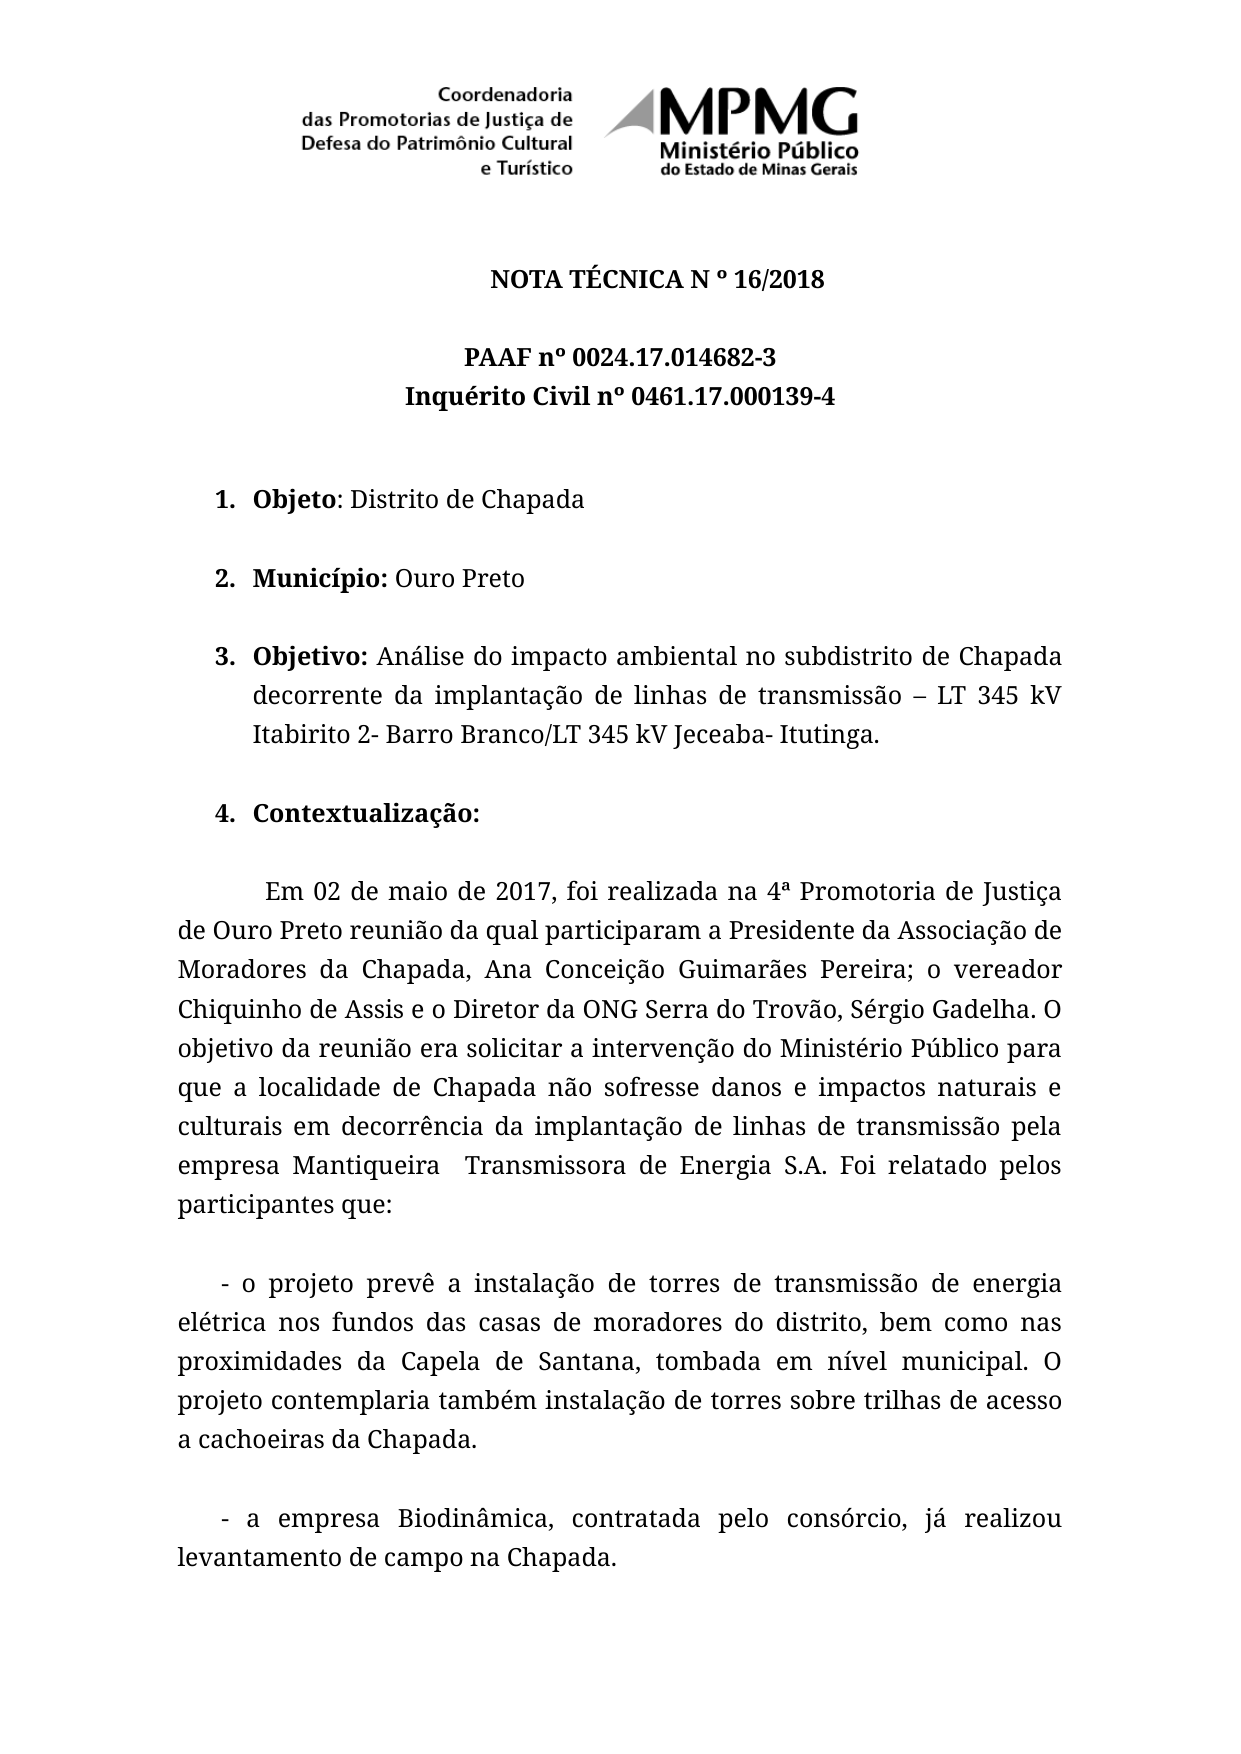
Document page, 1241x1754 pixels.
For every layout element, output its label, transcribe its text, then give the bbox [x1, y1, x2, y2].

picture [177, 59, 1053, 192]
list Contextualização: [215, 796, 1063, 829]
text - a empresa Biodinâmica, contratada pelo consórcio, já realizou levantamento de campo na Chapada. [177, 1501, 1063, 1574]
text PAAF nº 0024.17.014682-3 [177, 340, 1063, 374]
list Objetivo: Análise do impacto ambiental no subdistrito de Chapada decorrente da implantação de linhas de transmissão – LT 345 kV Itabirito 2- Barro Branco/LT 345 kV Jeceaba- Itutinga. [215, 639, 1063, 751]
list Objeto: Distrito de Chapada [215, 482, 1063, 516]
text Em 02 de maio de 2017, foi realizada na 4ª Promotoria de Justiça de Ouro Preto reunião da qual participaram a Presidente da Associação de Moradores da Chapada, Ana Conceição Guimarães Pereira; o vereador Chiquinho de Assis e o Diretor da ONG Serra do Trovão, Sérgio Gadelha. O objetivo da reunião era solicitar a intervenção do Ministério Público para que a localidade de Chapada não sofresse danos e impactos naturais e culturais em decorrência da implantação de linhas de transmissão pela empresa Mantiqueira Transmissora de Energia S.A. Foi relatado pelos participantes que: [177, 874, 1063, 1221]
subtitle NOTA TÉCNICA N º 16/2018 [177, 225, 1063, 295]
text Inquérito Civil nº 0461.17.000139-4 [177, 379, 1063, 413]
text - o projeto prevê a instalação de torres de transmissão de energia elétrica nos fundos das casas de moradores do distrito, bem como nas proximidades da Capela de Santana, tombada em nível municipal. O projeto contemplaria também instalação de torres sobre trilhas de acesso a cachoeiras da Chapada. [177, 1266, 1063, 1456]
list Município: Ouro Preto [215, 561, 1063, 594]
